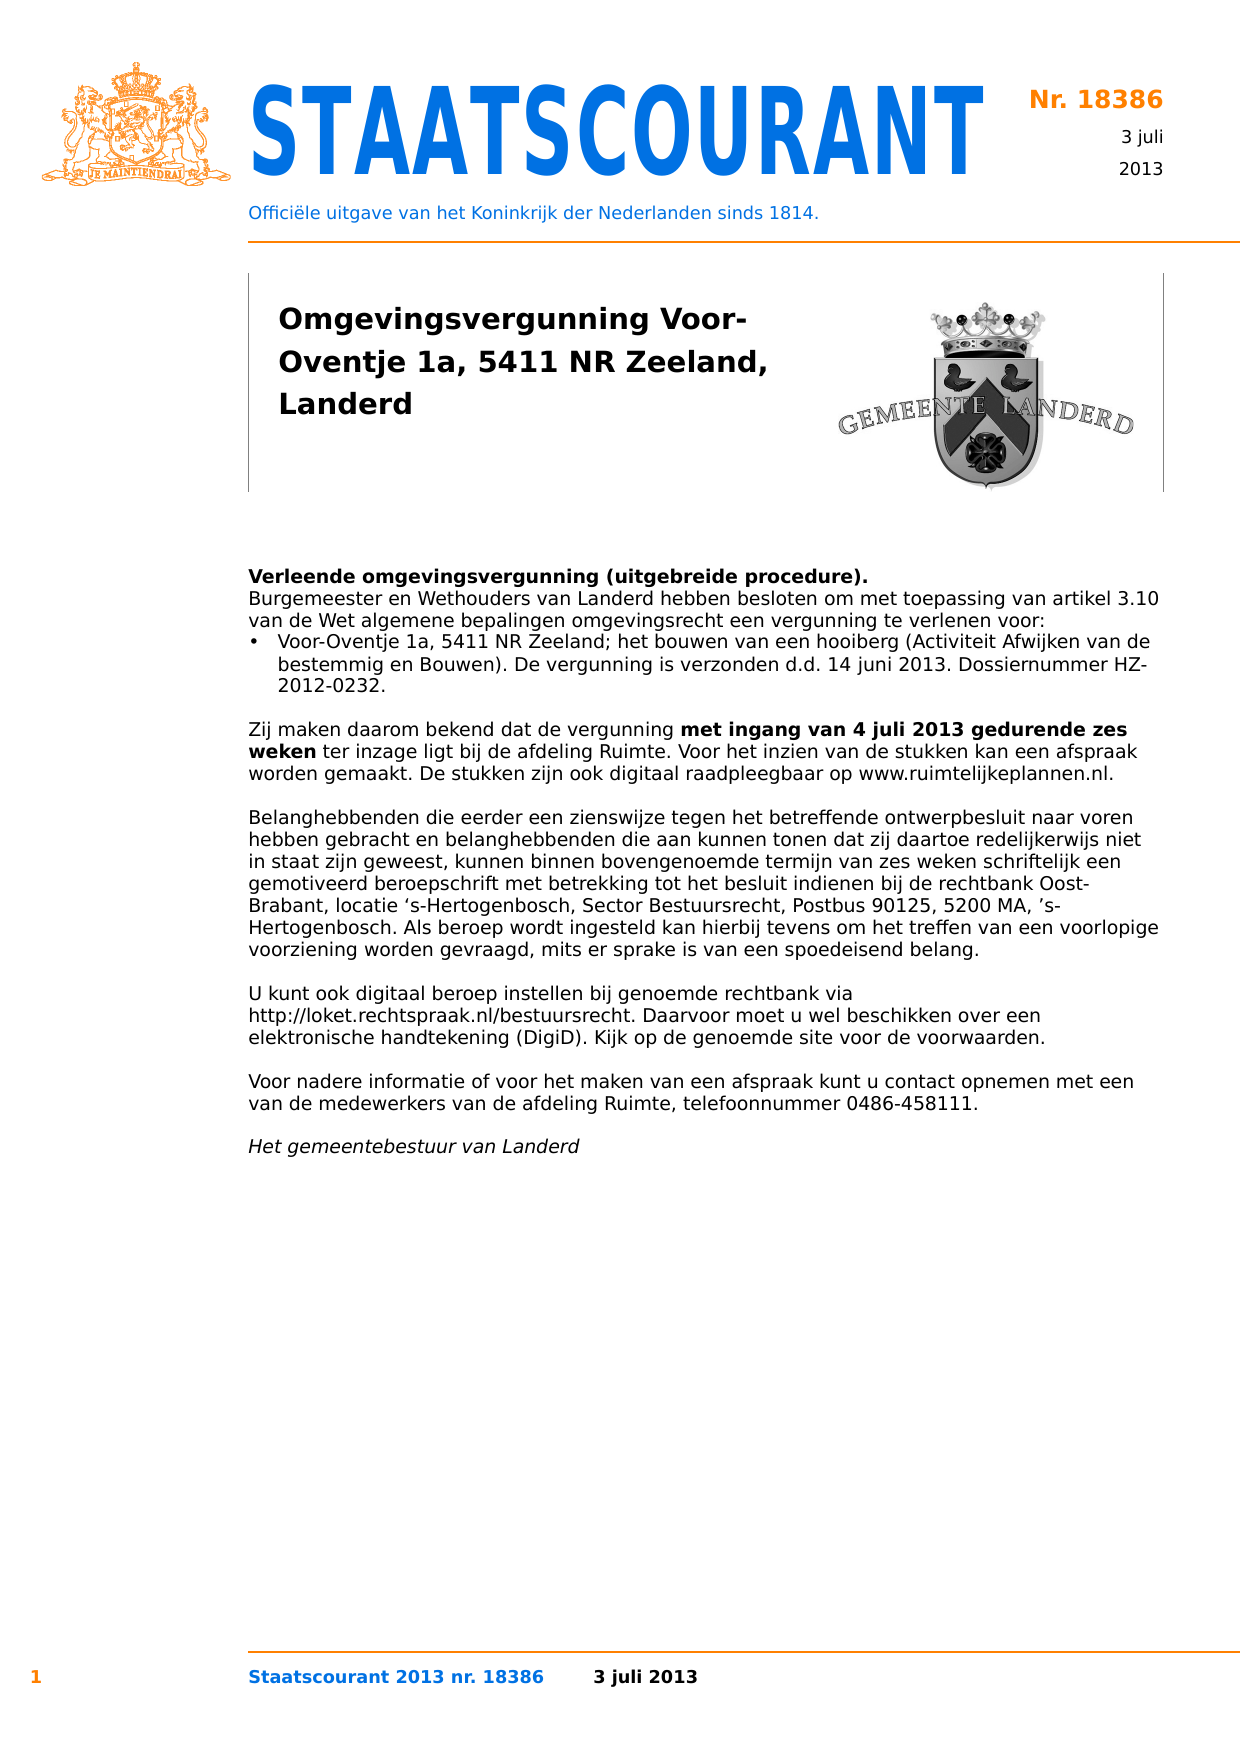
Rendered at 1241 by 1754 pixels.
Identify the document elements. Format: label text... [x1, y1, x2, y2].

table_cell 2013 [998, 153, 1240, 203]
picture [838, 302, 1134, 492]
text Het gemeentebestuur van Landerd [248, 1136, 1163, 1158]
subtitle Omgevingsvergunning Voor-Oventje 1a, 5411 NR Zeeland, Landerd [249, 273, 1163, 492]
picture [41, 62, 231, 186]
text Zij maken daarom bekend dat de vergunning met ingang van 4 juli 2013 gedurende zes weken ter inzage ligt bij de afdeling Ruimte. Voor het inzien van de stukken kan een afspraak worden gemaakt. De stukken zijn ook digitaal raadpleegbaar op www.ruimtelijkeplannen.nl. [248, 719, 1163, 785]
text • Voor-Oventje 1a, 5411 NR Zeeland; het bouwen van een hooiberg (Activiteit Afwijken van de bestemmig en Bouwen). De vergunning is verzonden d.d. 14 juni 2013. Dossiernummer HZ-2012-0232. [248, 631, 1163, 697]
table_header Nr. 18386 [998, 62, 1240, 121]
text Burgemeester en Wethouders van Landerd hebben besloten om met toepassing van artikel 3.10 van de Wet algemene bepalingen omgevingsrecht een vergunning te verlenen voor: [248, 587, 1163, 631]
text Verleende omgevingsvergunning (uitgebreide procedure). [248, 566, 1163, 587]
table_header [25, 62, 248, 241]
text U kunt ook digitaal beroep instellen bij genoemde rechtbank via http://loket.rechtspraak.nl/bestuursrecht. Daarvoor moet u wel beschikken over een elektronische handtekening (DigiD). Kijk op de genoemde site voor de voorwaarden. [248, 983, 1163, 1049]
table_header STAATSCOURANT [248, 62, 998, 203]
table_cell Officiële uitgave van het Koninkrijk der Nederlanden sinds 1814. [248, 203, 1240, 241]
table_cell 3 juli [998, 121, 1240, 153]
text Voor nadere informatie of voor het maken van een afspraak kunt u contact opnemen met een van de medewerkers van de afdeling Ruimte, telefoonnummer 0486-458111. [248, 1071, 1163, 1114]
text Belanghebbenden die eerder een zienswijze tegen het betreffende ontwerpbesluit naar voren hebben gebracht en belanghebbenden die aan kunnen tonen dat zij daartoe redelijkerwijs niet in staat zijn geweest, kunnen binnen bovengenoemde termijn van zes weken schriftelijk een gemotiveerd beroepschrift met betrekking tot het besluit indienen bij de rechtbank Oost-Brabant, locatie ‘s-Hertogenbosch, Sector Bestuursrecht, Postbus 90125, 5200 MA, ’s-Hertogenbosch. Als beroep wordt ingesteld kan hierbij tevens om het treffen van een voorlopige voorziening worden gevraagd, mits er sprake is van een spoedeisend belang. [248, 807, 1163, 961]
